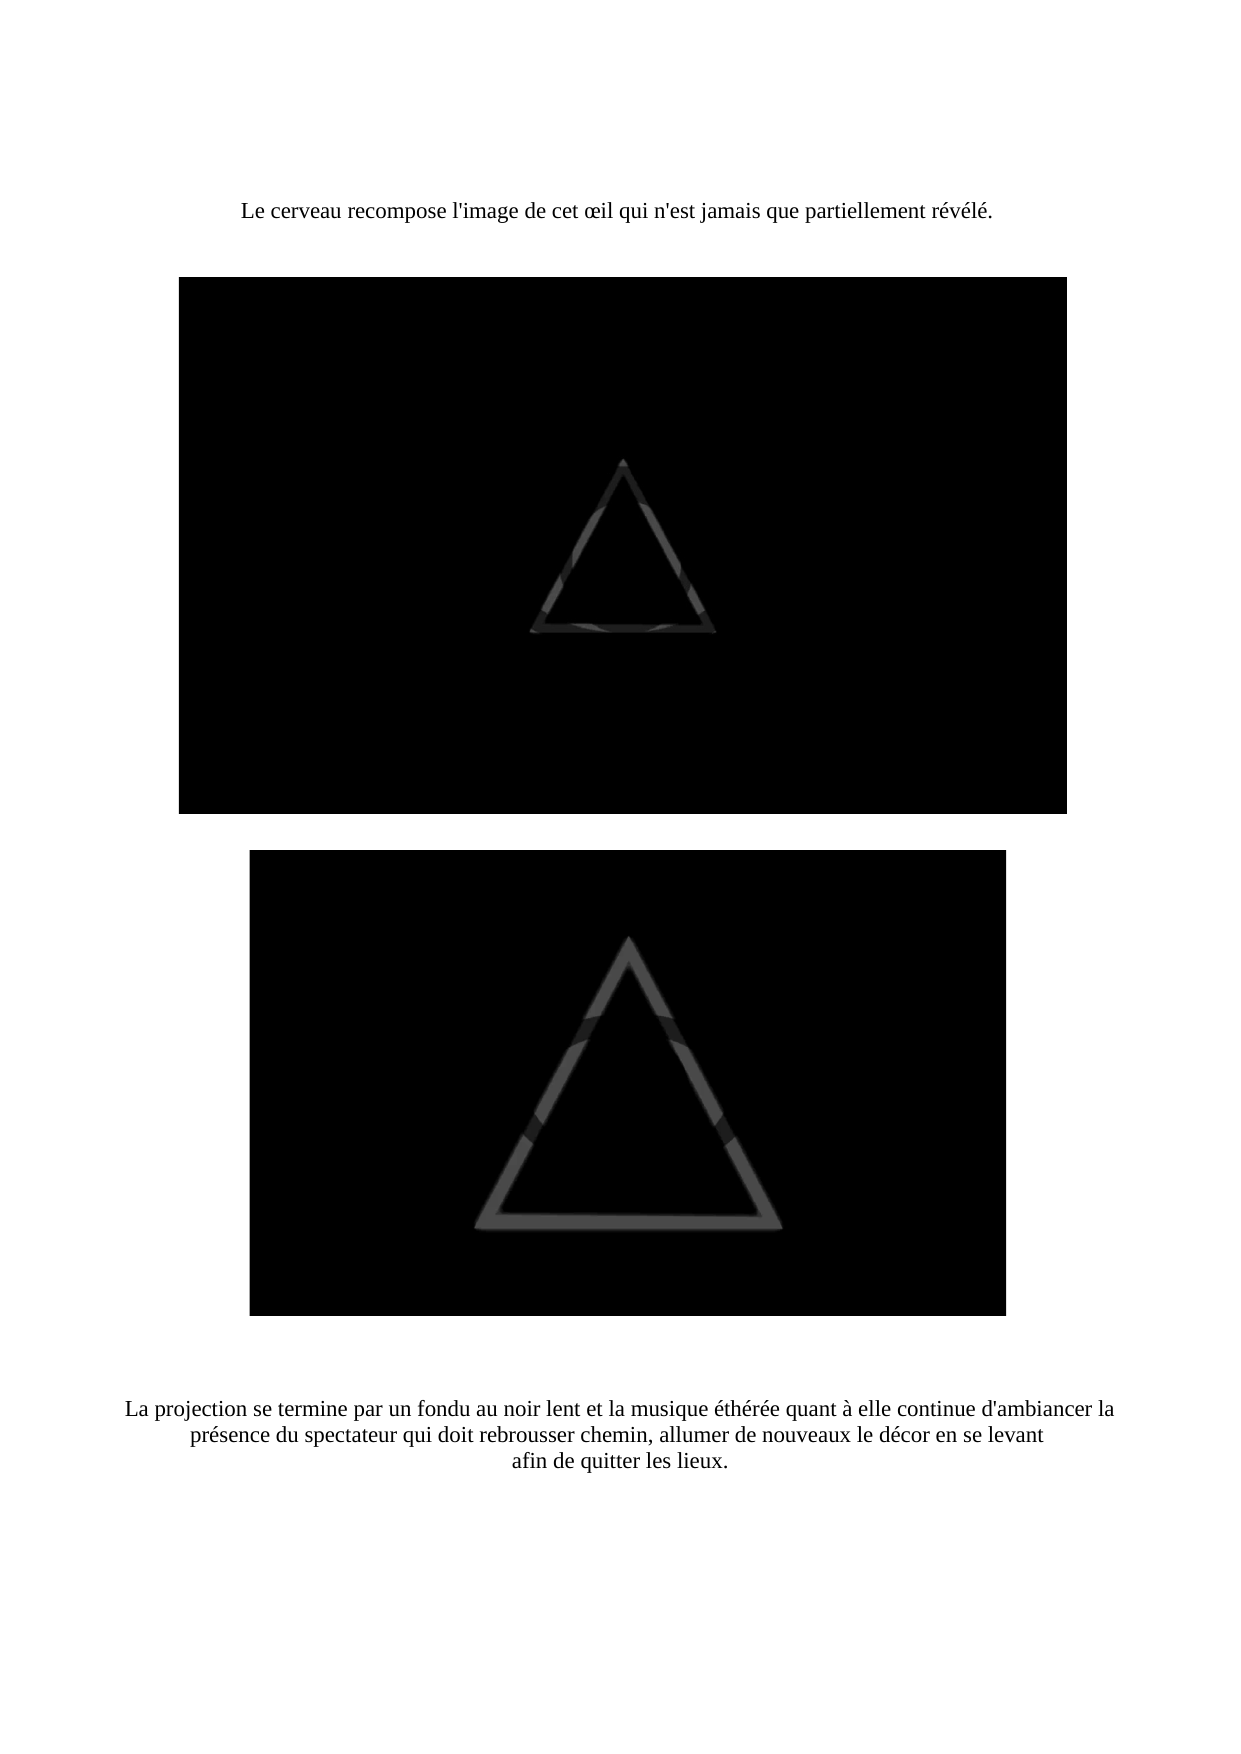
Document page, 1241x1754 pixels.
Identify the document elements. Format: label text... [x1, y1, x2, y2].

text Le cerveau recompose l'image de cet œil qui n'est jamais que partiellement révélé. [118, 197, 1122, 223]
picture [178, 277, 1067, 814]
picture [249, 850, 1007, 1316]
text La projection se termine par un fondu au noir lent et la musique éthérée quant à elle continue d'ambiancer la présence du spectateur qui doit rebrousser chemin, allumer de nouveaux le décor en se levant [118, 1395, 1122, 1447]
text afin de quitter les lieux. [118, 1447, 1122, 1474]
